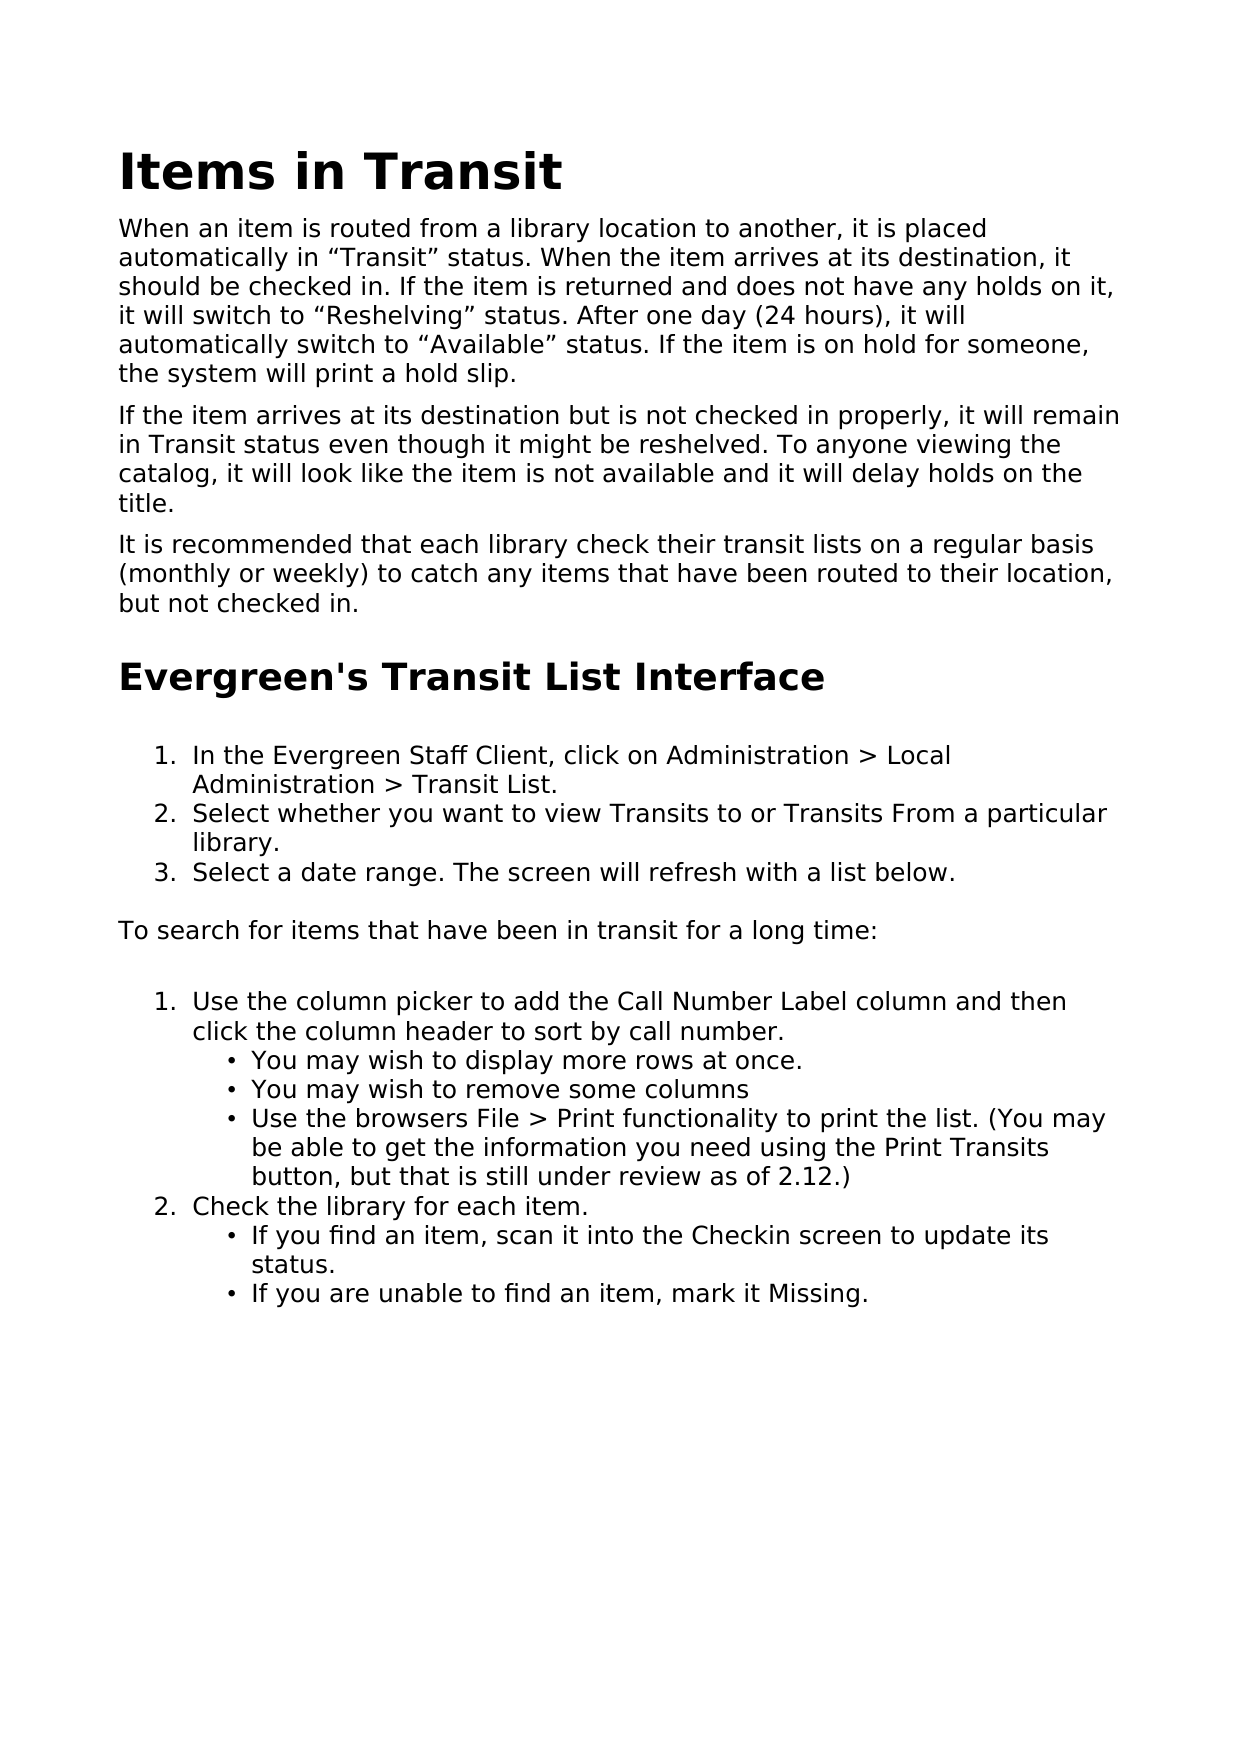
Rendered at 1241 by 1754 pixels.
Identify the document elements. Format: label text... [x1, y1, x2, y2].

list You may wish to display more rows at once. [236, 1046, 1122, 1075]
list Select a date range. The screen will refresh with a list below. [177, 858, 1122, 887]
list If you find an item, scan it into the Checkin screen to update its status. [236, 1221, 1122, 1279]
text If the item arrives at its destination but is not checked in properly, it will remain in Transit status even though it might be reshelved. To anyone viewing the catalog, it will look like the item is not available and it will delay holds on the title. [118, 401, 1122, 518]
list If you are unable to find an item, mark it Missing. [236, 1279, 1122, 1308]
list Check the library for each item. [177, 1192, 1122, 1221]
text When an item is routed from a library location to another, it is placed automatically in “Transit” status. When the item arrives at its destination, it should be checked in. If the item is returned and does not have any holds on it, it will switch to “Reshelving” status. After one day (24 hours), it will automatically switch to “Available” status. If the item is on hold for someone, the system will print a hold slip. [118, 214, 1122, 389]
list In the Evergreen Staff Client, click on Administration > Local Administration > Transit List. [177, 741, 1122, 799]
subtitle Evergreen's Transit List Interface [118, 656, 1122, 699]
text It is recommended that each library check their transit lists on a regular basis (monthly or weekly) to catch any items that have been routed to their location, but not checked in. [118, 531, 1122, 618]
subtitle Items in Transit [118, 143, 1122, 201]
list Use the browsers File > Print functionality to print the list. (You may be able to get the information you need using the Print Transits button, but that is still under review as of 2.12.) [236, 1104, 1122, 1192]
list Select whether you want to view Transits to or Transits From a particular library. [177, 799, 1122, 858]
list You may wish to remove some columns [236, 1075, 1122, 1104]
text To search for items that have been in transit for a long time: [118, 916, 1122, 946]
list Use the column picker to add the Call Number Label column and then click the column header to sort by call number. [177, 988, 1122, 1046]
